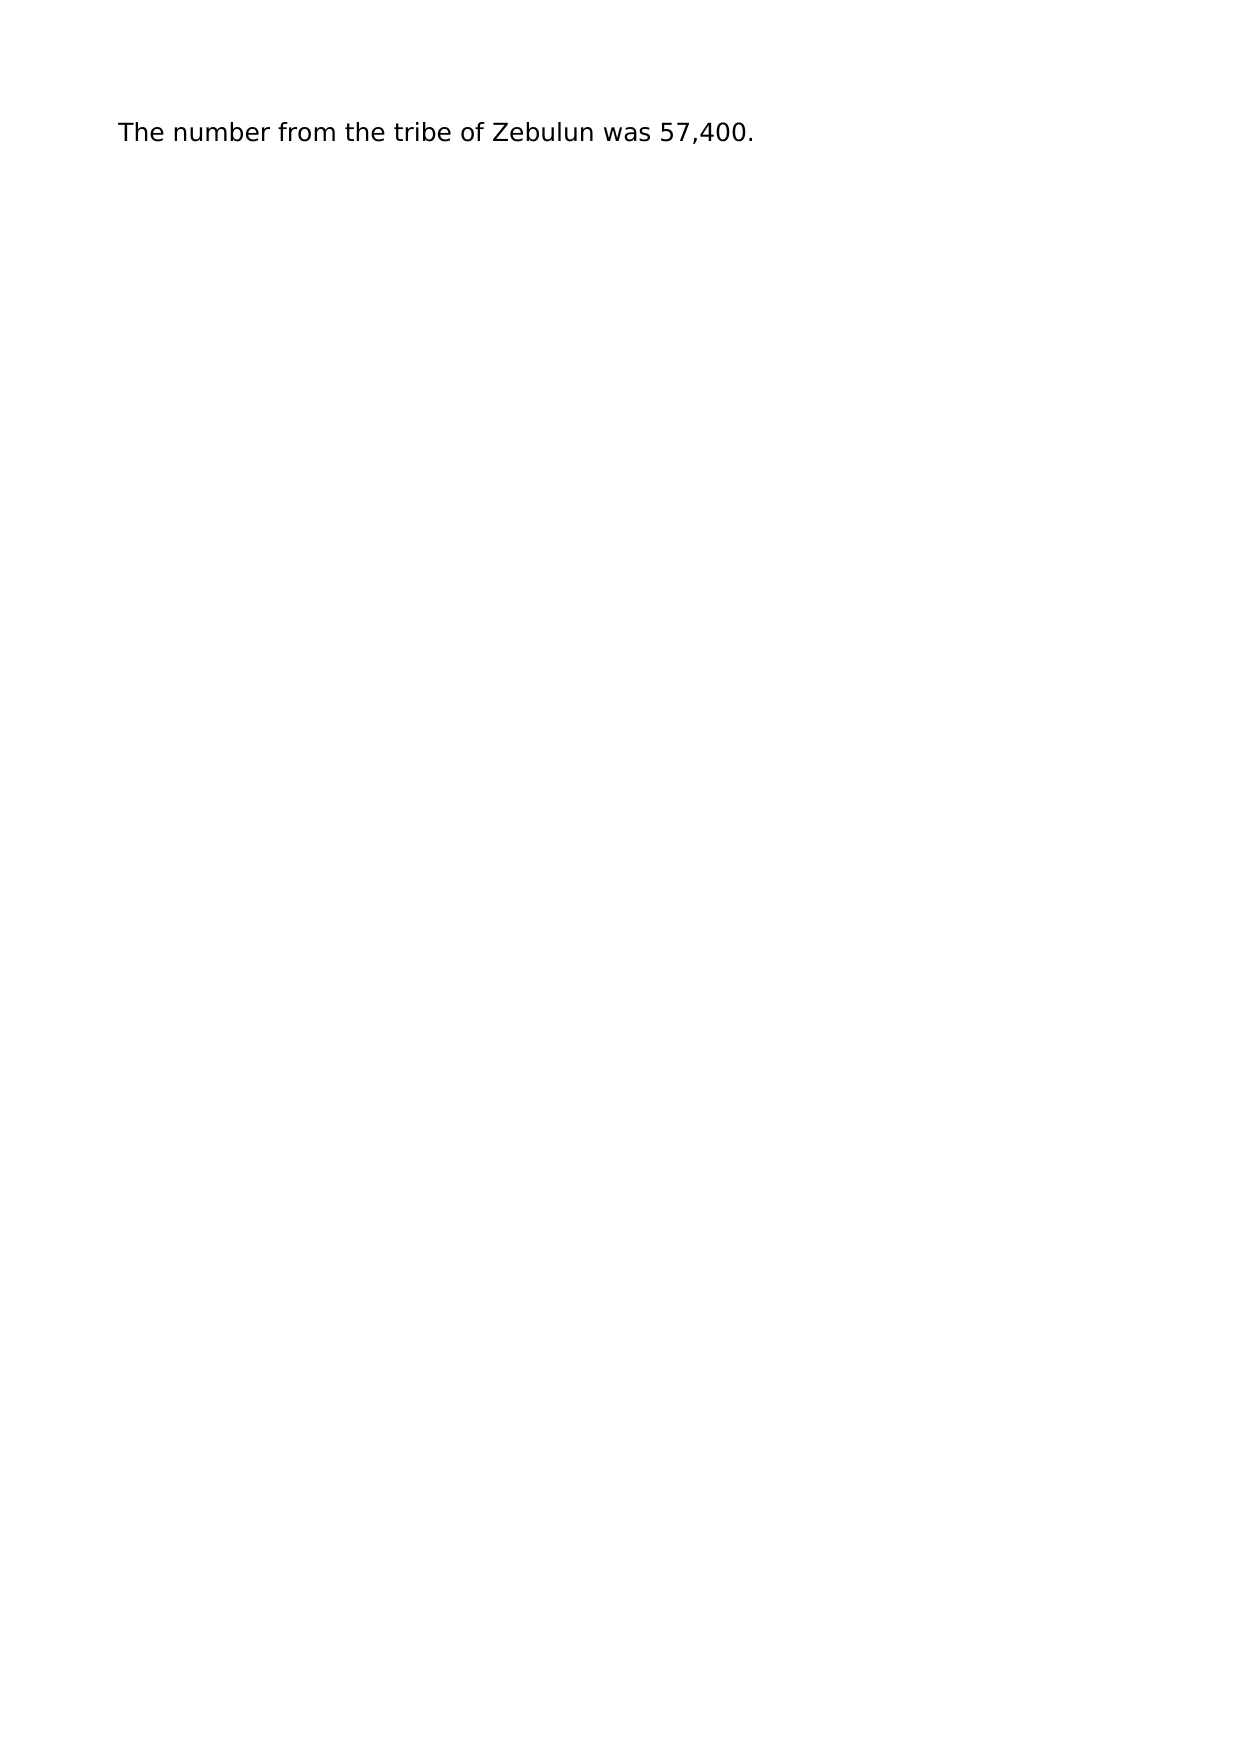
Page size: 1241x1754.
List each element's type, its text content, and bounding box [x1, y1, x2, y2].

text The number from the tribe of Zebulun was 57,400. [118, 118, 1122, 147]
